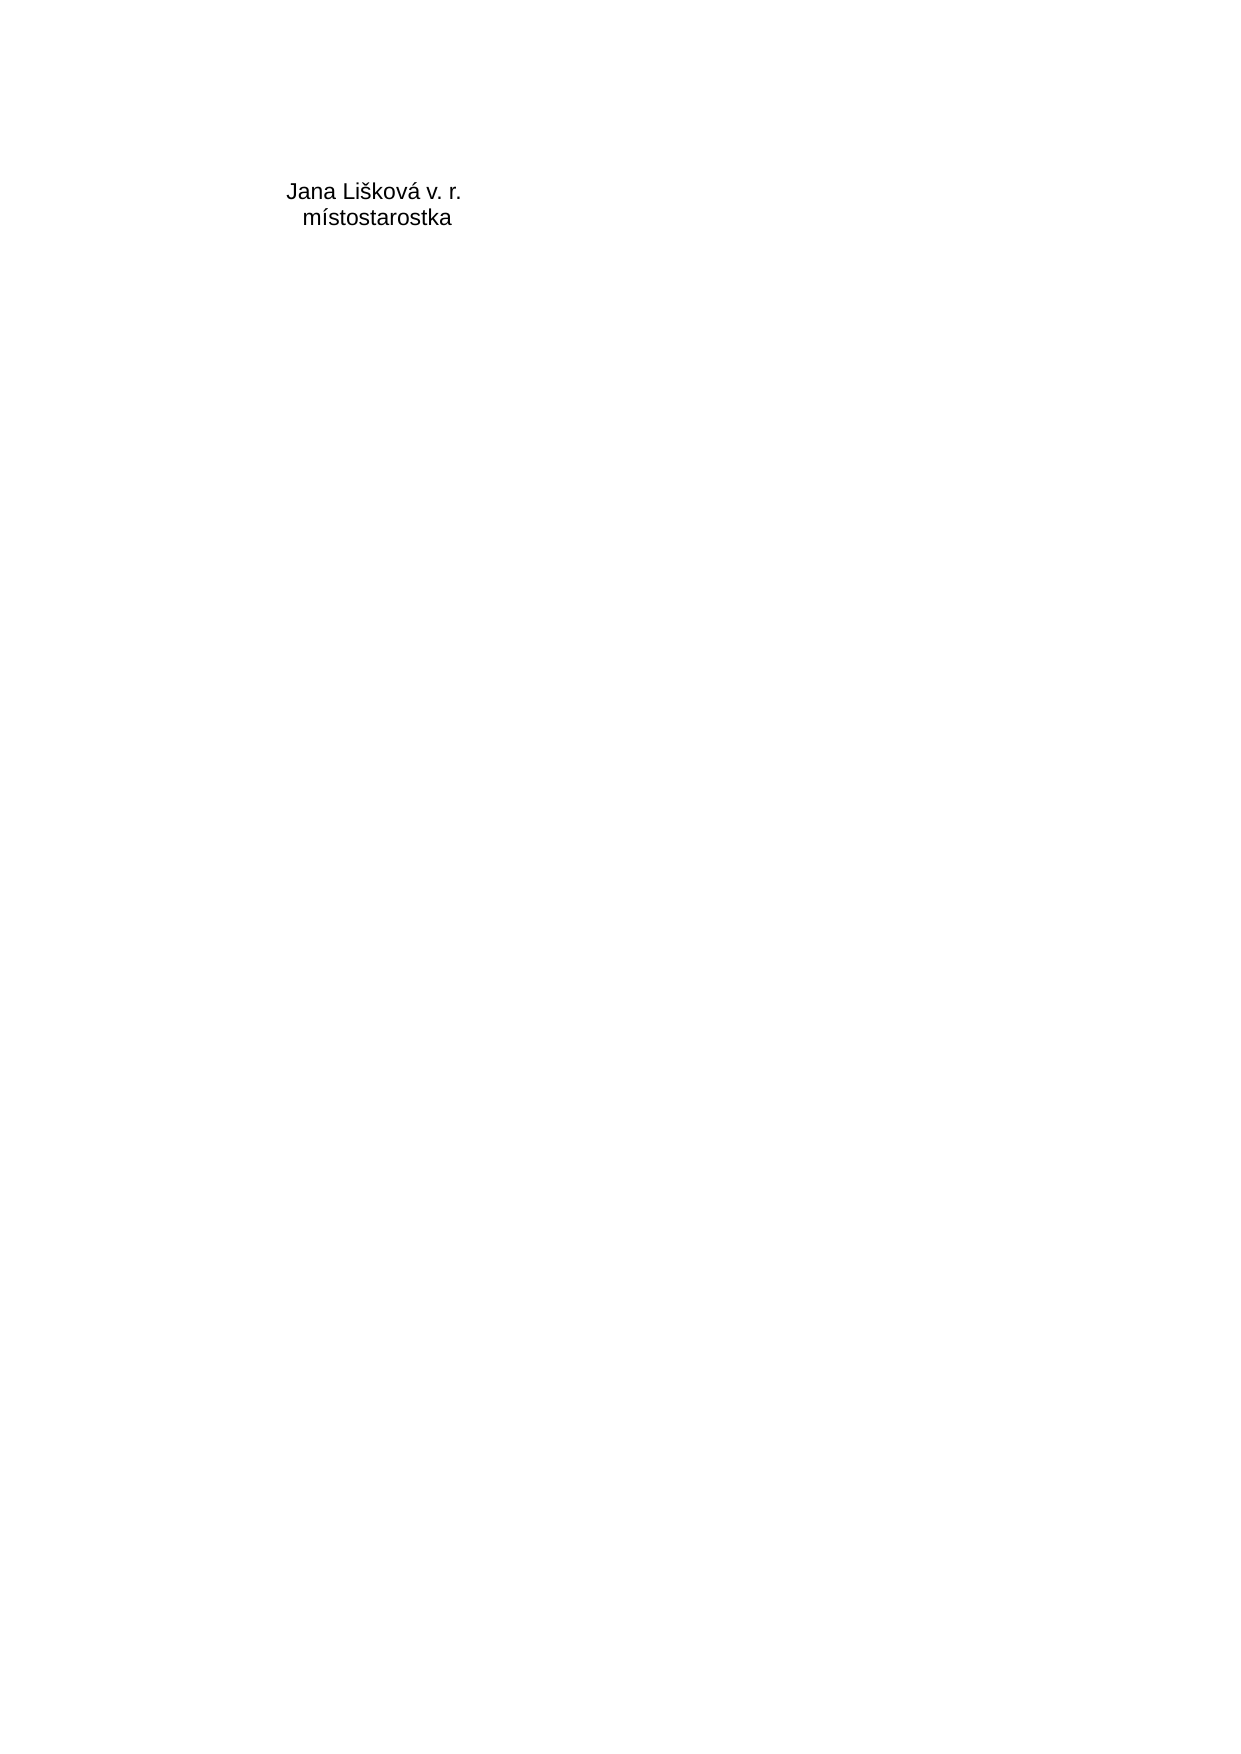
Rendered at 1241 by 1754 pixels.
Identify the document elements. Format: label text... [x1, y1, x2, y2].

table_cell Jana Lišková v. r. místostarostka [123, 118, 625, 236]
table_cell [625, 118, 1127, 236]
